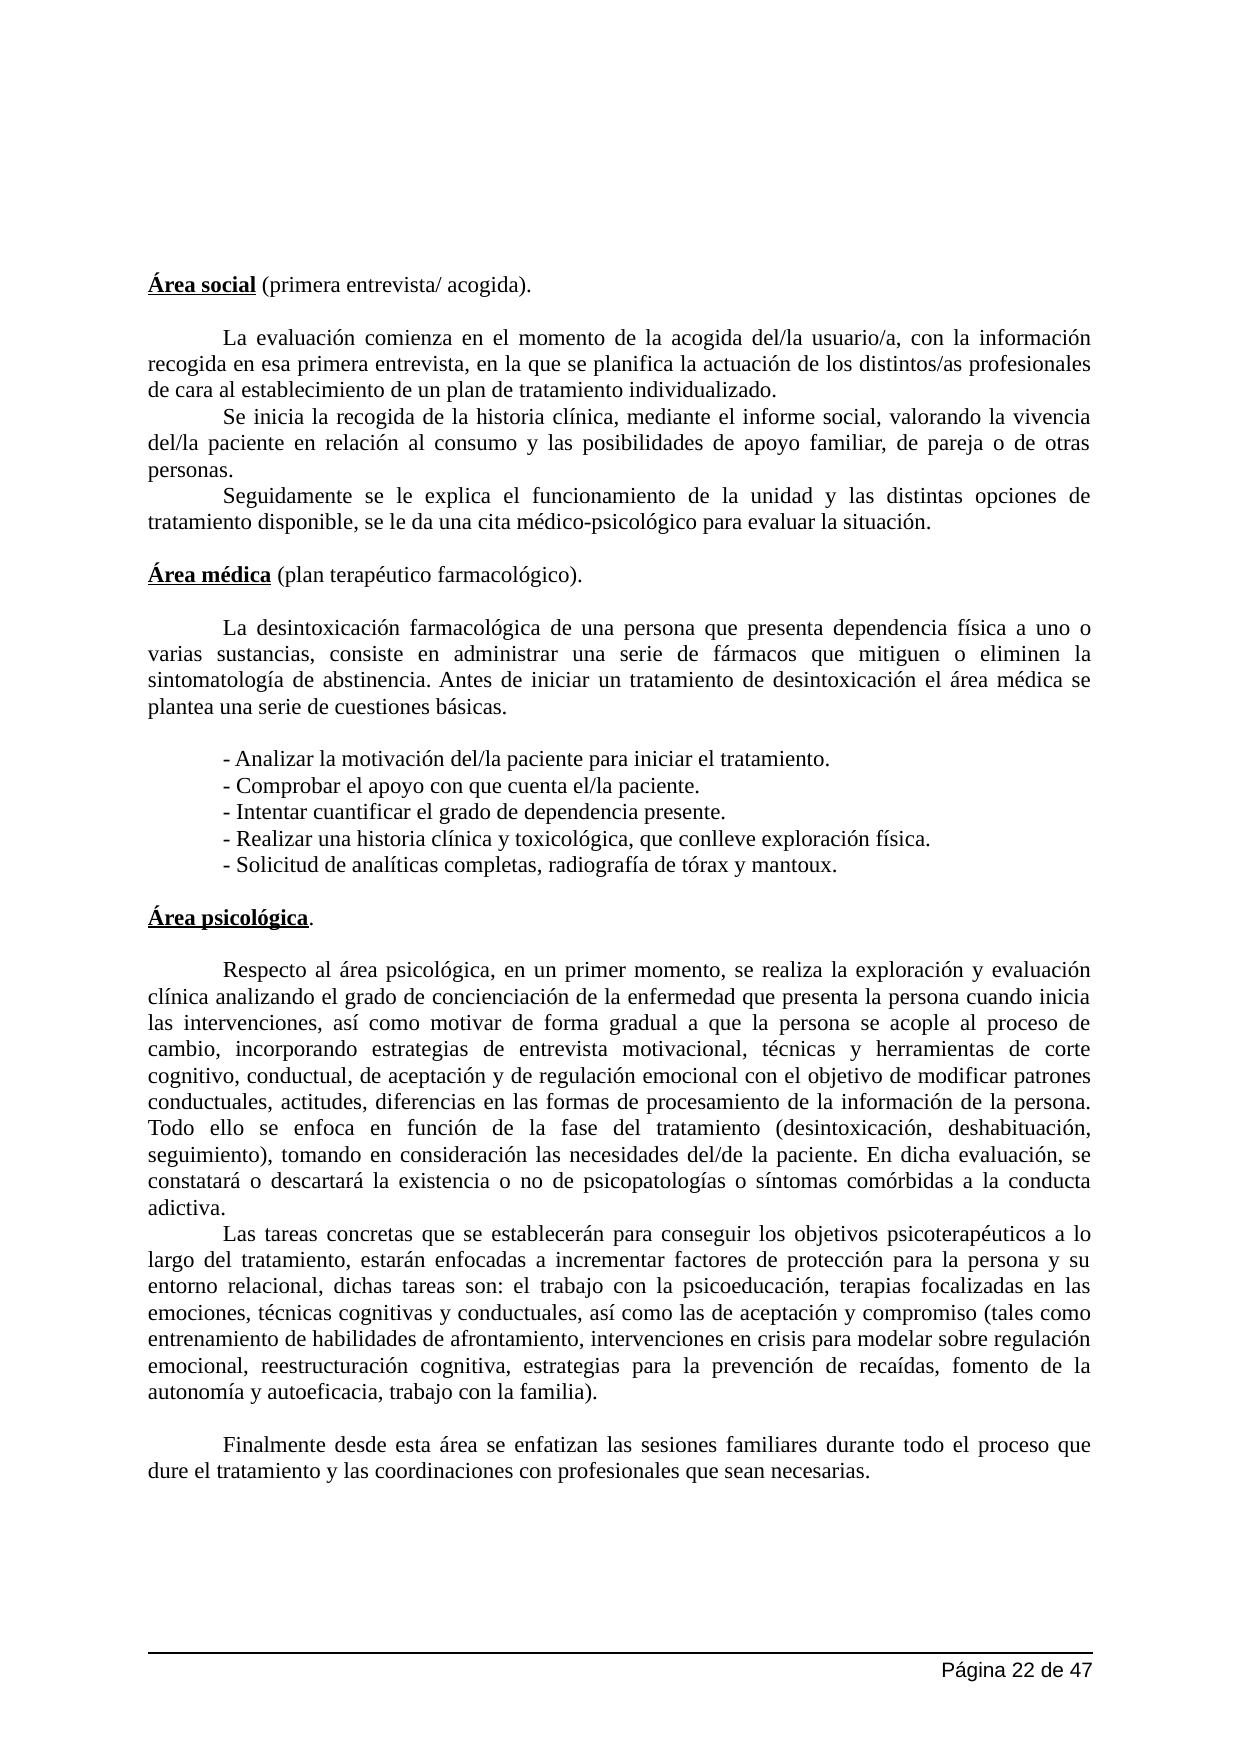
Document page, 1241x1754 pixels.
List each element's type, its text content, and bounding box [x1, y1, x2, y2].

text Las tareas concretas que se establecerán para conseguir los objetivos psicoterapéuticos a lo largo del tratamiento, estarán enfocadas a incrementar factores de protección para la persona y su entorno relacional, dichas tareas son: el trabajo con la psicoeducación, terapias focalizadas en las emociones, técnicas cognitivas y conductuales, así como las de aceptación y compromiso (tales como entrenamiento de habilidades de afrontamiento, intervenciones en crisis para modelar sobre regulación emocional, reestructuración cognitiva, estrategias para la prevención de recaídas, fomento de la autonomía y autoeficacia, trabajo con la familia). [148, 1220, 1093, 1404]
text - Comprobar el apoyo con que cuenta el/la paciente. [148, 772, 1093, 798]
text - Solicitud de analíticas completas, radiografía de tórax y mantoux. [148, 851, 1093, 877]
text Respecto al área psicológica, en un primer momento, se realiza la exploración y evaluación clínica analizando el grado de concienciación de la enfermedad que presenta la persona cuando inicia las intervenciones, así como motivar de forma gradual a que la persona se acople al proceso de cambio, incorporando estrategias de entrevista motivacional, técnicas y herramientas de corte cognitivo, conductual, de aceptación y de regulación emocional con el objetivo de modificar patrones conductuales, actitudes, diferencias en las formas de procesamiento de la información de la persona. Todo ello se enfoca en función de la fase del tratamiento (desintoxicación, deshabituación, seguimiento), tomando en consideración las necesidades del/de la paciente. En dicha evaluación, se constatará o descartará la existencia o no de psicopatologías o síntomas comórbidas a la conducta adictiva. [148, 956, 1093, 1220]
text La desintoxicación farmacológica de una persona que presenta dependencia física a uno o varias sustancias, consiste en administrar una serie de fármacos que mitiguen o eliminen la sintomatología de abstinencia. Antes de iniciar un tratamiento de desintoxicación el área médica se plantea una serie de cuestiones básicas. [148, 614, 1093, 719]
text - Intentar cuantificar el grado de dependencia presente. [148, 798, 1093, 824]
text La evaluación comienza en el momento de la acogida del/la usuario/a, con la información recogida en esa primera entrevista, en la que se planifica la actuación de los distintos/as profesionales de cara al establecimiento de un plan de tratamiento individualizado. [148, 324, 1093, 403]
text Seguidamente se le explica el funcionamiento de la unidad y las distintas opciones de tratamiento disponible, se le da una cita médico-psicológico para evaluar la situación. [148, 482, 1093, 535]
text Se inicia la recogida de la historia clínica, mediante el informe social, valorando la vivencia del/la paciente en relación al consumo y las posibilidades de apoyo familiar, de pareja o de otras personas. [148, 403, 1093, 482]
text Área médica (plan terapéutico farmacológico). [148, 561, 1093, 587]
text - Analizar la motivación del/la paciente para iniciar el tratamiento. [148, 746, 1093, 772]
text Área social (primera entrevista/ acogida). [148, 271, 1093, 297]
text - Realizar una historia clínica y toxicológica, que conlleve exploración física. [148, 824, 1093, 851]
text Finalmente desde esta área se enfatizan las sesiones familiares durante todo el proceso que dure el tratamiento y las coordinaciones con profesionales que sean necesarias. [148, 1431, 1093, 1483]
text Área psicológica. [148, 904, 1093, 930]
